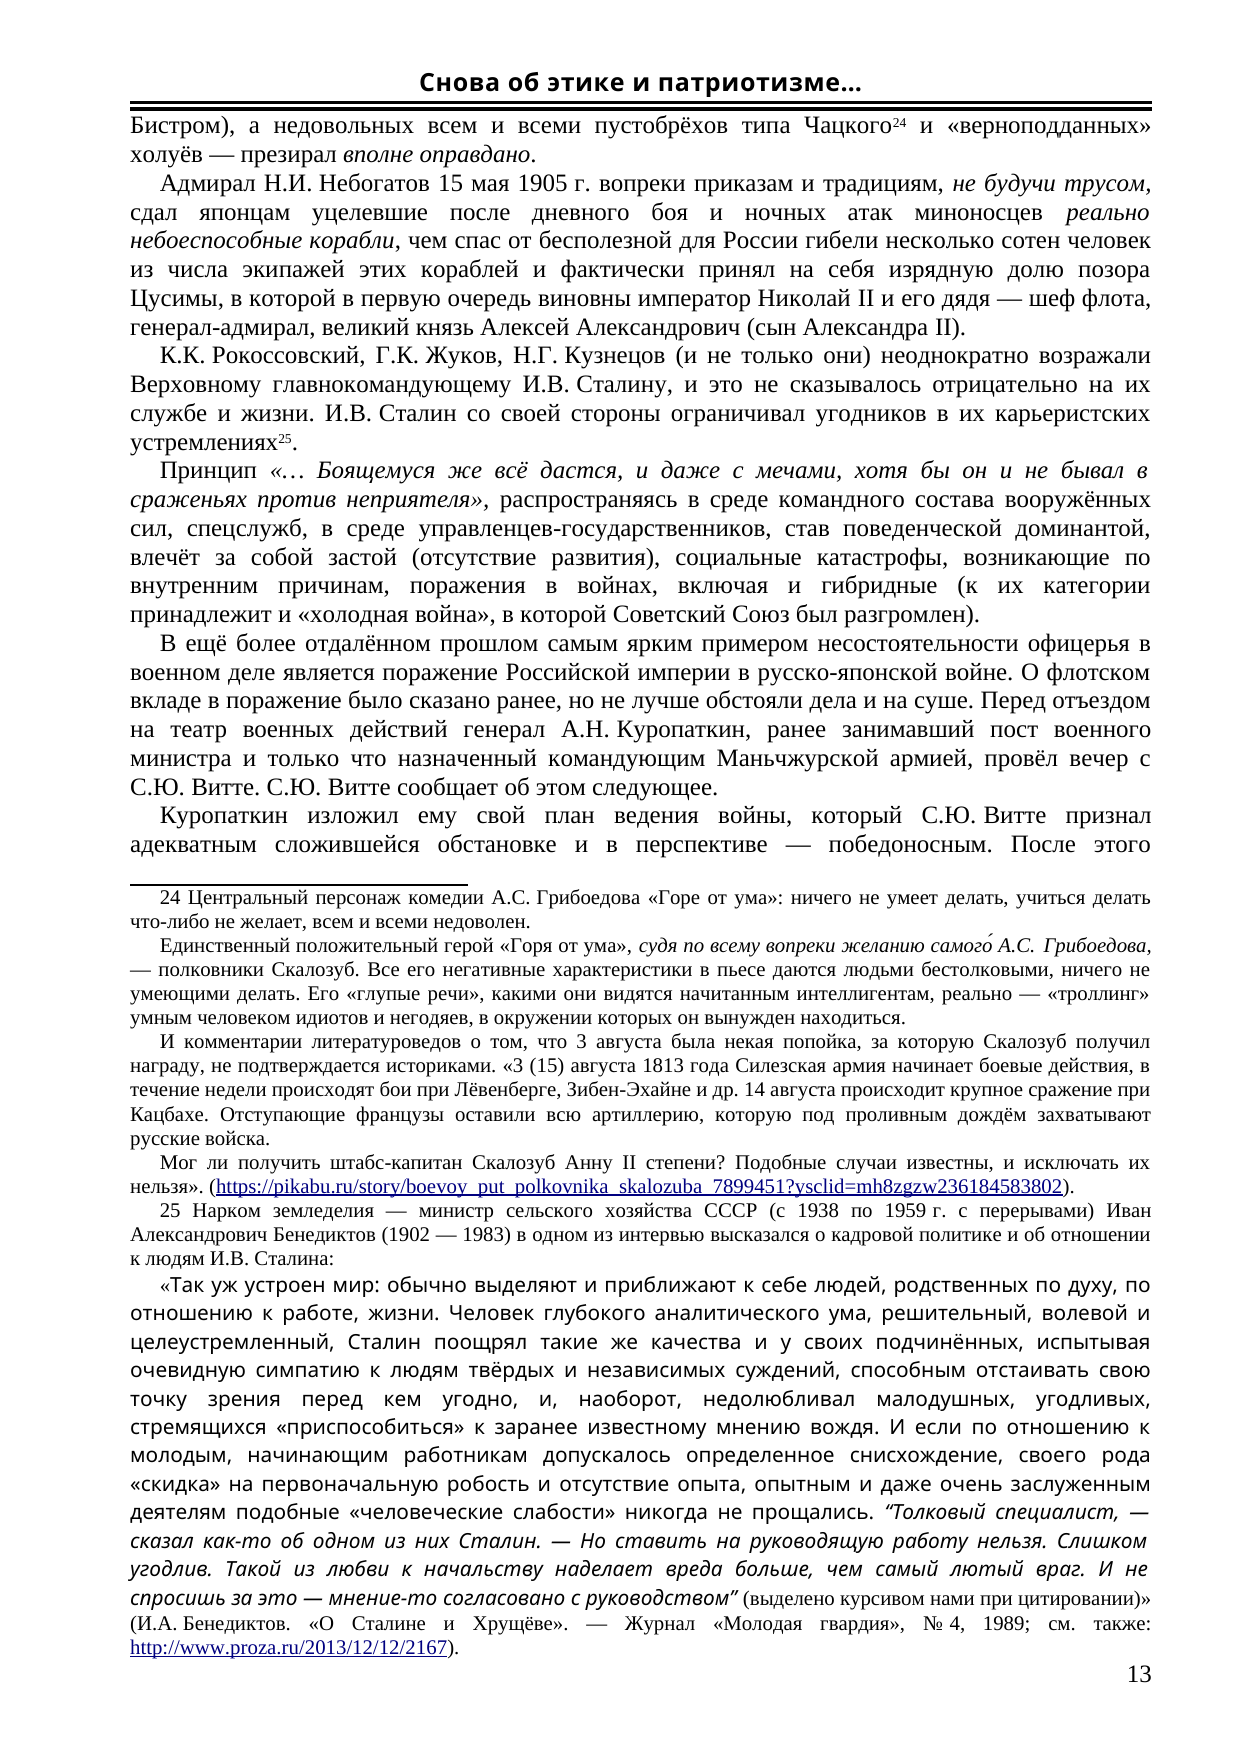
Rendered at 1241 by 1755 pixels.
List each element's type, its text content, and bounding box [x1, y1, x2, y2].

text Бистром), а недовольных всем и всеми пустобрёхов типа Чацкого и «верноподданных» холуёв — презирал вполне оправдано. [130, 111, 1152, 168]
text Нарком земледелия — министр сельского хозяйства СССР (с 1938 по 1959 г. с перерывами) Иван Александрович Бенедиктов (1902 — 1983) в одном из интервью высказался о кадровой политике и об отношении к людям И.В. Сталина: [130, 1198, 1152, 1270]
text В ещё более отдалённом прошлом самым ярким примером несостоятельности офицерья в военном деле является поражение Российской империи в русско-японской войне. О флотском вкладе в поражение было сказано ранее, но не лучше обстояли дела и на суше. Перед отъездом на театр военных действий генерал А.Н. Куропаткин, ранее занимавший пост военного министра и только что назначенный командующим Маньчжурской армией, провёл вечер с С.Ю. Витте. С.Ю. Витте сообщает об этом следующее. [130, 628, 1152, 801]
text К.К. Рокоссовский, Г.К. Жуков, Н.Г. Кузнецов (и не только они) неоднократно возражали Верховному главнокомандующему И.В. Сталину, и это не сказывалось отрицательно на их службе и жизни. И.В. Сталин со своей стороны ограничивал угодников в их карьеристских устремлениях. [130, 341, 1152, 456]
text Принцип «… Боящемуся же всё дастся, и даже с мечами, хотя бы он и не бывал в сраженьях против неприятеля», распространяясь в среде командного состава вооружённых сил, спецслужб, в среде управленцев-государственников, став поведенческой доминантой, влечёт за собой застой (отсутствие развития), социальные катастрофы, возникающие по внутренним причинам, поражения в войнах, включая и гибридные (к их категории принадлежит и «холодная война», в которой Советский Союз был разгромлен). [130, 456, 1152, 628]
text Единственный положительный герой «Горя от ума», судя по всему вопреки желанию самого́ А.С. Грибоедова, — полковники Скалозуб. Все его негативные характеристики в пьесе даются людьми бестолковыми, ничего не умеющими делать. Его «глупые речи», какими они видятся начитанным интеллигентам, реально — «троллинг» умным человеком идиотов и негодяев, в окружении которых он вынужден находиться. [130, 933, 1152, 1029]
text Мог ли получить штабс-капитан Скалозуб Анну II степени? Подобные случаи известны, и исключать их нельзя». (https://pikabu.ru/story/boevoy_put_polkovnika_skalozuba_7899451?ysclid=mh8zgzw236184583802). [130, 1149, 1152, 1198]
text Центральный персонаж комедии А.С. Грибоедова «Горе от ума»: ничего не умеет делать, учиться делать что-либо не желает, всем и всеми недоволен. [130, 885, 1152, 933]
text «Так уж устроен мир: обычно выделяют и приближают к себе людей, родственных по духу, по отношению к работе, жизни. Человек глубокого аналитического ума, решительный, волевой и целеустремленный, Сталин поощрял такие же качества и у своих подчинённых, испытывая очевидную симпатию к людям твёрдых и независимых суждений, способным отстаивать свою точку зрения перед кем угодно, и, наоборот, недолюбливал малодушных, угодливых, стремящихся «приспособиться» к заранее известному мнению вождя. И если по отношению к молодым, начинающим работникам допускалось определенное снисхождение, своего рода «скидка» на первоначальную робость и отсутствие опыта, опытным и даже очень заслуженным деятелям подобные «человеческие слабости» никогда не прощались. “Толковый специалист, — сказал как-то об одном из них Сталин. — Но ставить на руководящую работу нельзя. Слишком угодлив. Такой из любви к начальству наделает вреда больше, чем самый лютый враг. И не спросишь за это — мнение-то согласовано с руководством” (выделено курсивом нами при цитировании)» (И.А. Бенедиктов. «О Сталине и Хрущёве». — Журнал «Молодая гвардия», № 4, 1989; см. также: http://www.proza.ru/2013/12/12/2167). [130, 1270, 1152, 1659]
text Куропаткин изложил ему свой план ведения войны, который С.Ю. Витте признал адекватным сложившейся обстановке и в перспективе — победоносным. После этого [130, 801, 1152, 858]
text И комментарии литературоведов о том, что 3 августа была некая попойка, за которую Скалозуб получил награду, не подтверждается историками. «3 (15) августа 1813 года Силезская армия начинает боевые действия, в течение недели происходят бои при Лёвенберге, Зибен-Эхайне и др. 14 августа происходит крупное сражение при Кацбахе. Отступающие французы оставили всю артиллерию, которую под проливным дождём захватывают русские войска. [130, 1029, 1152, 1149]
text Адмирал Н.И. Небогатов 15 мая 1905 г. вопреки приказам и традициям, не будучи трусом, сдал японцам уцелевшие после дневного боя и ночных атак миноносцев реально небоеспособные корабли, чем спас от бесполезной для России гибели несколько сотен человек из числа экипажей этих кораблей и фактически принял на себя изрядную долю позора Цусимы, в которой в первую очередь виновны император Николай II и его дядя — шеф флота, генерал-адмирал, великий князь Алексей Александрович (сын Александра II). [130, 168, 1152, 341]
